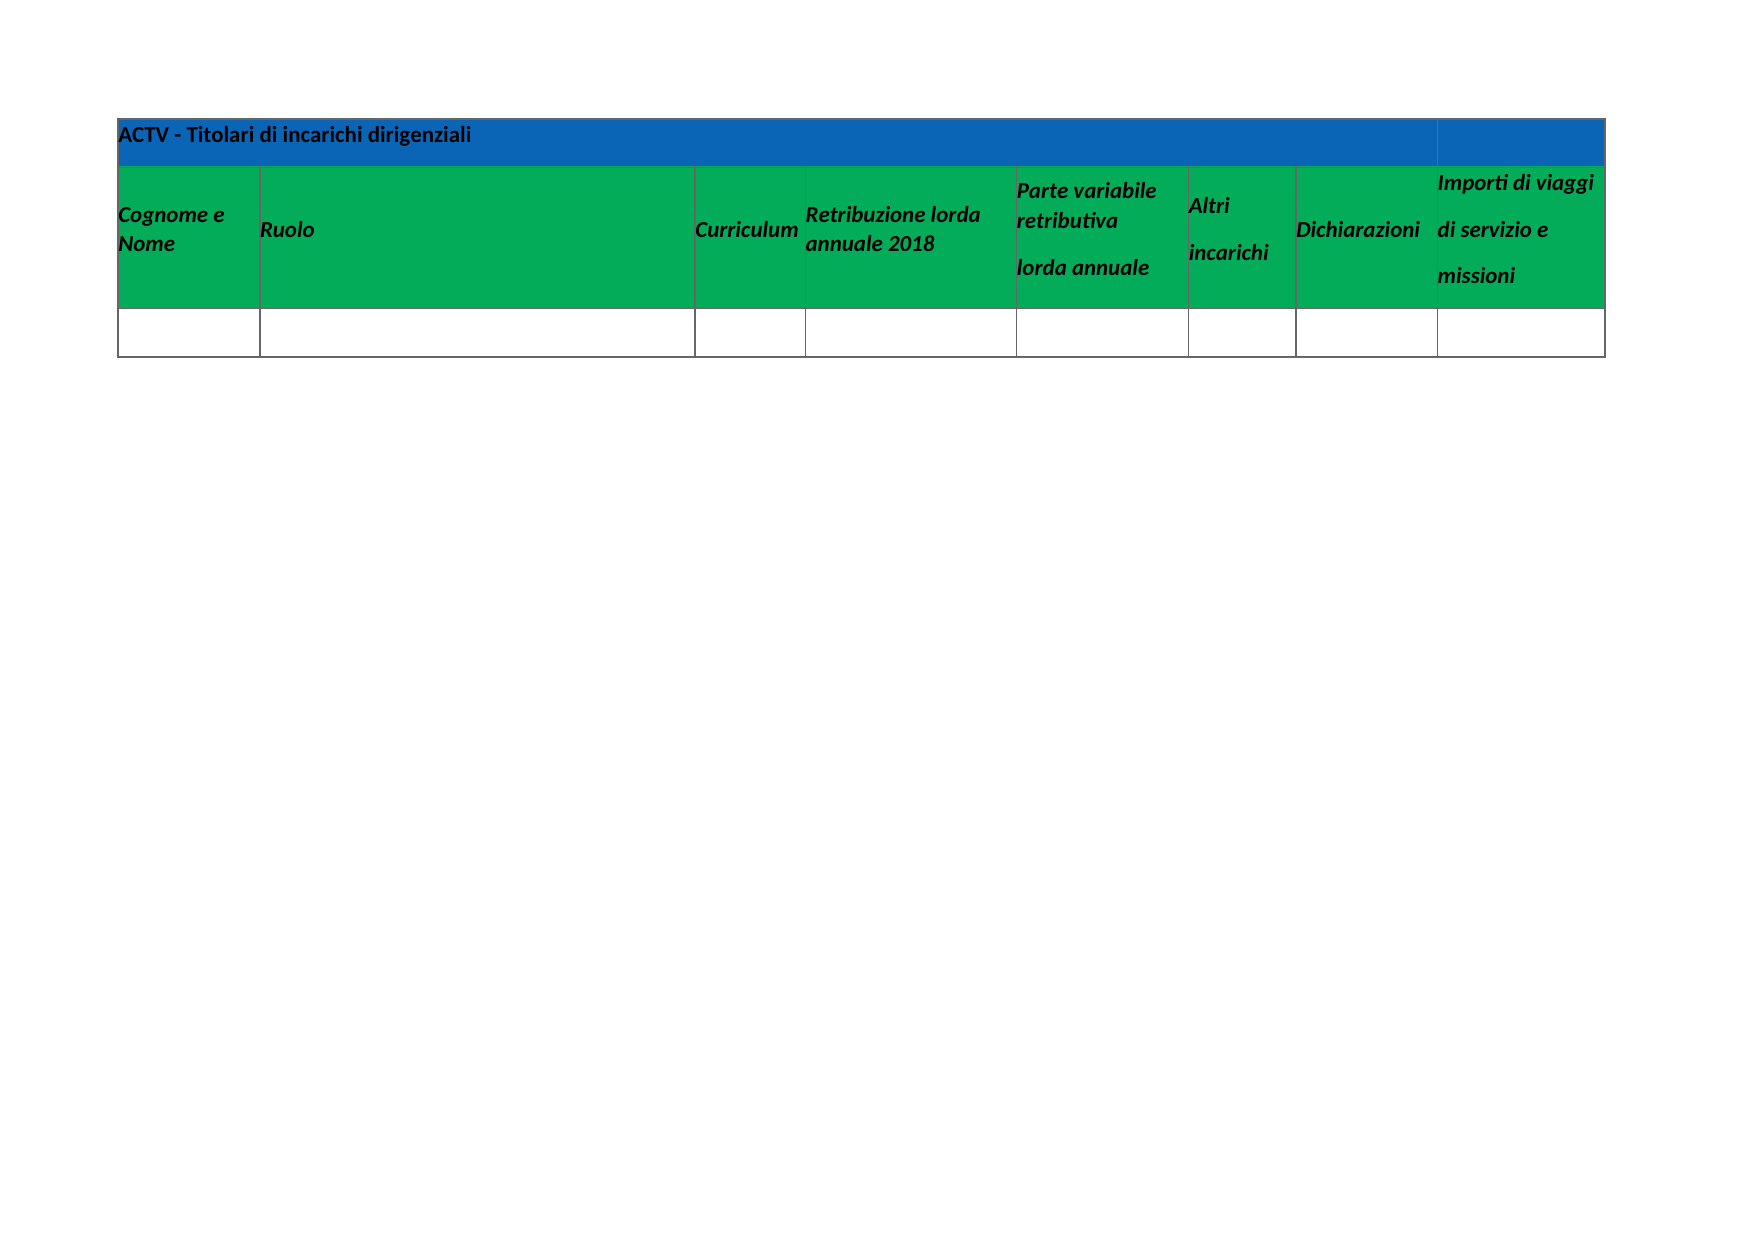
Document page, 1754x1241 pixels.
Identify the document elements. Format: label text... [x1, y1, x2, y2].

table_cell [1189, 309, 1295, 356]
table_cell [696, 309, 805, 356]
table_cell Importi di viaggi di servizio e missioni [1438, 168, 1604, 308]
table_cell [261, 309, 694, 356]
table_cell [1297, 309, 1437, 356]
table_cell Curriculum [696, 168, 805, 308]
table_cell Retribuzione lorda annuale 2018 [806, 168, 1016, 308]
table_cell Altri incarichi [1189, 168, 1295, 308]
table_cell Parte variabile retributiva lorda annuale [1017, 168, 1188, 308]
table_cell Cognome e Nome [119, 168, 259, 308]
table_header [1438, 120, 1604, 166]
table_cell [119, 309, 259, 356]
table_header ACTV - Titolari di incarichi dirigenziali [119, 120, 1437, 166]
table_cell Ruolo [261, 168, 694, 308]
table_cell [806, 309, 1016, 356]
table_cell [1017, 309, 1188, 356]
table_cell Dichiarazioni [1297, 168, 1437, 308]
table_cell [1438, 309, 1604, 356]
